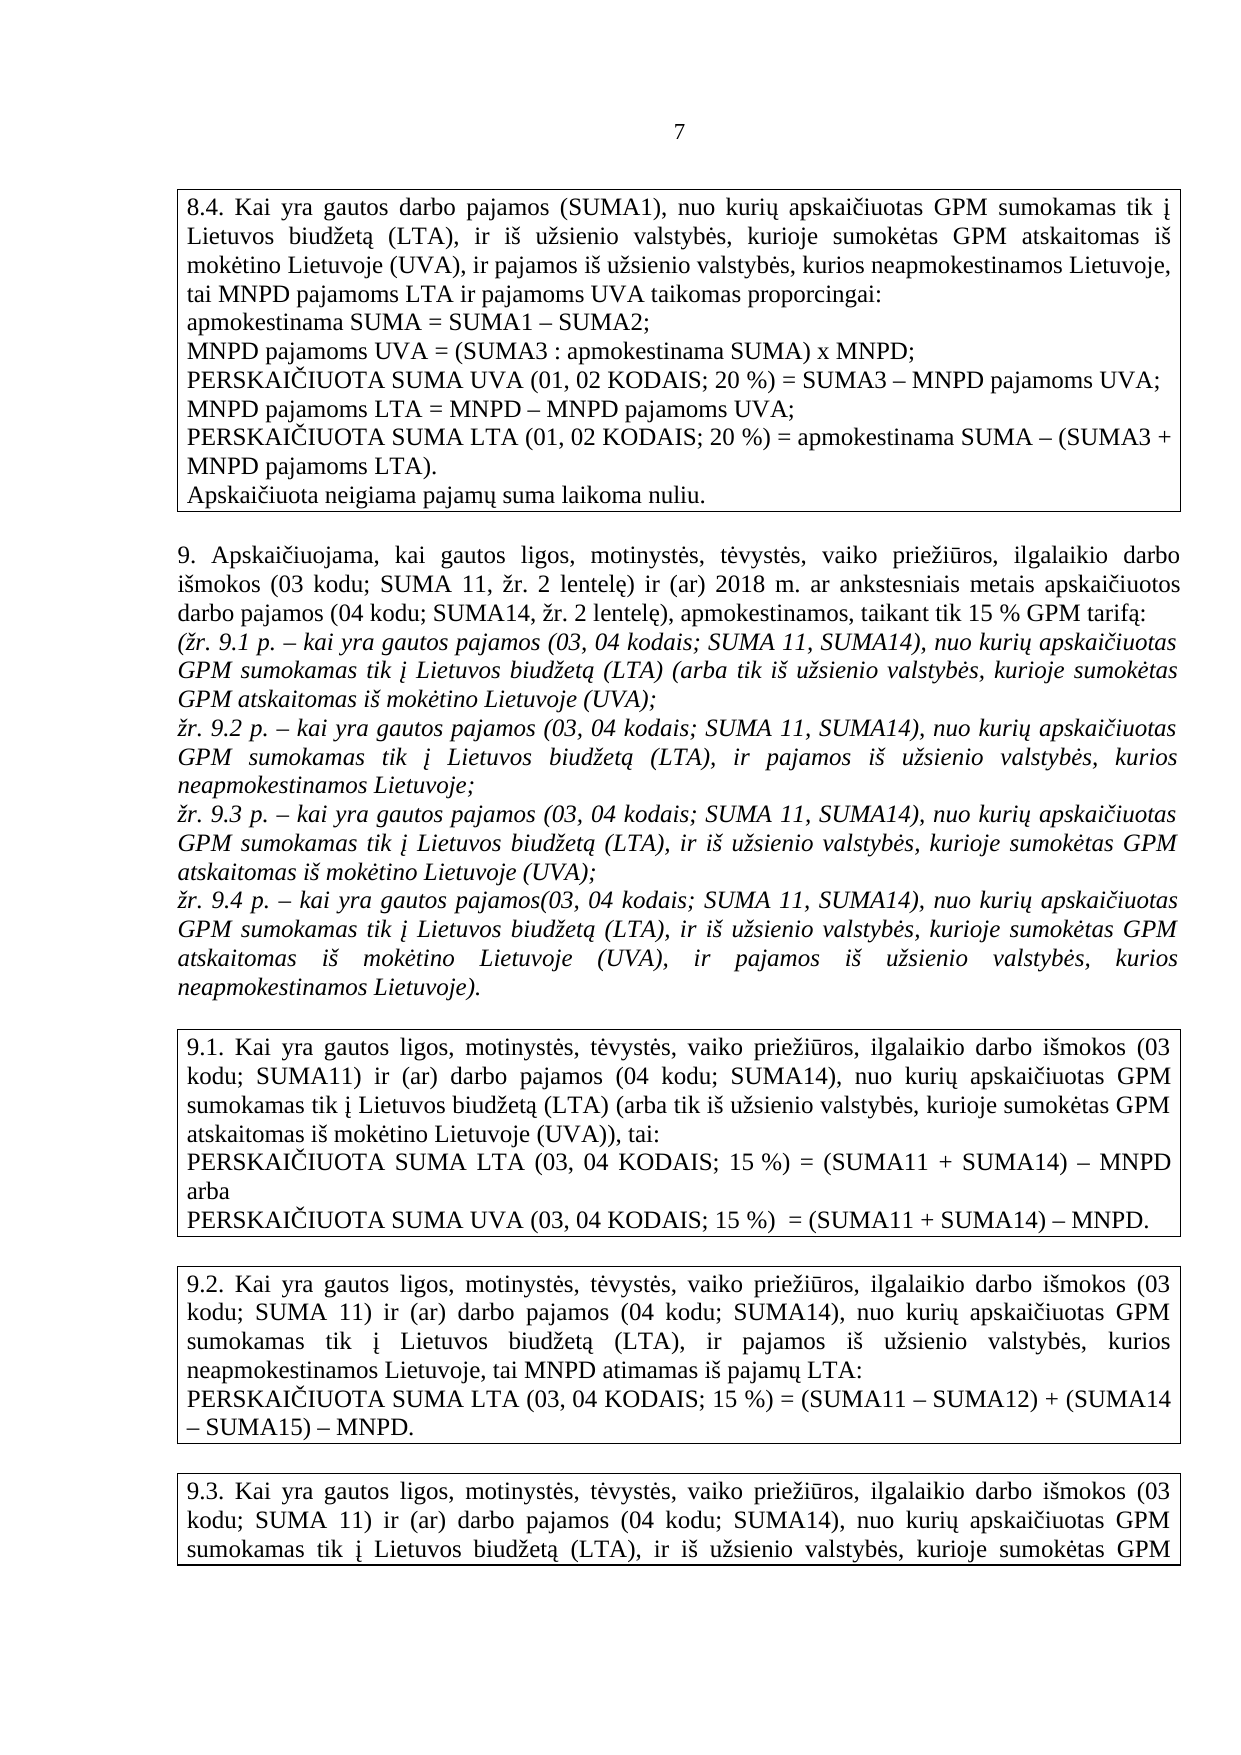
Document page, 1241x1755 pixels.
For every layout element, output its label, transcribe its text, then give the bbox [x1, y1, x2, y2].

text apmokestinama SUMA = SUMA1 – SUMA2; [178, 304, 1180, 333]
text 9. Apskaičiuojama, kai gautos ligos, motinystės, tėvystės, vaiko priežiūros, ilgalaikio darbo išmokos (03 kodu; SUMA 11, žr. 2 lentelę) ir (ar) 2018 m. ar ankstesniais metais apskaičiuotos darbo pajamos (04 kodu; SUMA14, žr. 2 lentelę), apmokestinamos, taikant tik 15 % GPM tarifą: [177, 541, 1181, 627]
text žr. 9.3 p. – kai yra gautos pajamos (03, 04 kodais; SUMA 11, SUMA14), nuo kurių apskaičiuotas GPM sumokamas tik į Lietuvos biudžetą (LTA), ir iš užsienio valstybės, kurioje sumokėtas GPM atskaitomas iš mokėtino Lietuvoje (UVA); [177, 799, 1181, 886]
text 9.2. Kai yra gautos ligos, motinystės, tėvystės, vaiko priežiūros, ilgalaikio darbo išmokos (03 kodu; SUMA 11) ir (ar) darbo pajamos (04 kodu; SUMA14), nuo kurių apskaičiuotas GPM sumokamas tik į Lietuvos biudžetą (LTA), ir pajamos iš užsienio valstybės, kurios neapmokestinamos Lietuvoje, tai MNPD atimamas iš pajamų LTA: [178, 1267, 1180, 1381]
text MNPD pajamoms UVA = (SUMA3 : apmokestinama SUMA) x MNPD; [178, 333, 1180, 362]
text žr. 9.4 p. – kai yra gautos pajamos(03, 04 kodais; SUMA 11, SUMA14), nuo kurių apskaičiuotas GPM sumokamas tik į Lietuvos biudžetą (LTA), ir iš užsienio valstybės, kurioje sumokėtas GPM atskaitomas iš mokėtino Lietuvoje (UVA), ir pajamos iš užsienio valstybės, kurios neapmokestinamos Lietuvoje). [177, 886, 1181, 1001]
text žr. 9.2 p. – kai yra gautos pajamos (03, 04 kodais; SUMA 11, SUMA14), nuo kurių apskaičiuotas GPM sumokamas tik į Lietuvos biudžetą (LTA), ir pajamos iš užsienio valstybės, kurios neapmokestinamos Lietuvoje; [177, 713, 1181, 799]
text PERSKAIČIUOTA SUMA LTA (03, 04 KODAIS; 15 %) = (SUMA11 + SUMA14) – MNPD arba [178, 1144, 1180, 1202]
text PERSKAIČIUOTA SUMA UVA (01, 02 KODAIS; 20 %) = SUMA3 – MNPD pajamoms UVA; [178, 362, 1180, 391]
text PERSKAIČIUOTA SUMA LTA (03, 04 KODAIS; 15 %) = (SUMA11 – SUMA12) + (SUMA14 – SUMA15) – MNPD. [178, 1381, 1180, 1443]
text PERSKAIČIUOTA SUMA UVA (03, 04 KODAIS; 15 %) = (SUMA11 + SUMA14) – MNPD. [178, 1202, 1180, 1236]
text 8.4. Kai yra gautos darbo pajamos (SUMA1), nuo kurių apskaičiuotas GPM sumokamas tik į Lietuvos biudžetą (LTA), ir iš užsienio valstybės, kurioje sumokėtas GPM atskaitomas iš mokėtino Lietuvoje (UVA), ir pajamos iš užsienio valstybės, kurios neapmokestinamos Lietuvoje, tai MNPD pajamoms LTA ir pajamoms UVA taikomas proporcingai: [178, 190, 1180, 304]
text (žr. 9.1 p. – kai yra gautos pajamos (03, 04 kodais; SUMA 11, SUMA14), nuo kurių apskaičiuotas GPM sumokamas tik į Lietuvos biudžetą (LTA) (arba tik iš užsienio valstybės, kurioje sumokėtas GPM atskaitomas iš mokėtino Lietuvoje (UVA); [177, 627, 1181, 713]
text 9.1. Kai yra gautos ligos, motinystės, tėvystės, vaiko priežiūros, ilgalaikio darbo išmokos (03 kodu; SUMA11) ir (ar) darbo pajamos (04 kodu; SUMA14), nuo kurių apskaičiuotas GPM sumokamas tik į Lietuvos biudžetą (LTA) (arba tik iš užsienio valstybės, kurioje sumokėtas GPM atskaitomas iš mokėtino Lietuvoje (UVA)), tai: [178, 1030, 1180, 1144]
text 9.3. Kai yra gautos ligos, motinystės, tėvystės, vaiko priežiūros, ilgalaikio darbo išmokos (03 kodu; SUMA 11) ir (ar) darbo pajamos (04 kodu; SUMA14), nuo kurių apskaičiuotas GPM sumokamas tik į Lietuvos biudžetą (LTA), ir iš užsienio valstybės, kurioje sumokėtas GPM [178, 1474, 1180, 1564]
text MNPD pajamoms LTA = MNPD – MNPD pajamoms UVA; [178, 391, 1180, 419]
text PERSKAIČIUOTA SUMA LTA (01, 02 KODAIS; 20 %) = apmokestinama SUMA – (SUMA3 + MNPD pajamoms LTA). [178, 419, 1180, 477]
text Apskaičiuota neigiama pajamų suma laikoma nuliu. [178, 477, 1180, 511]
